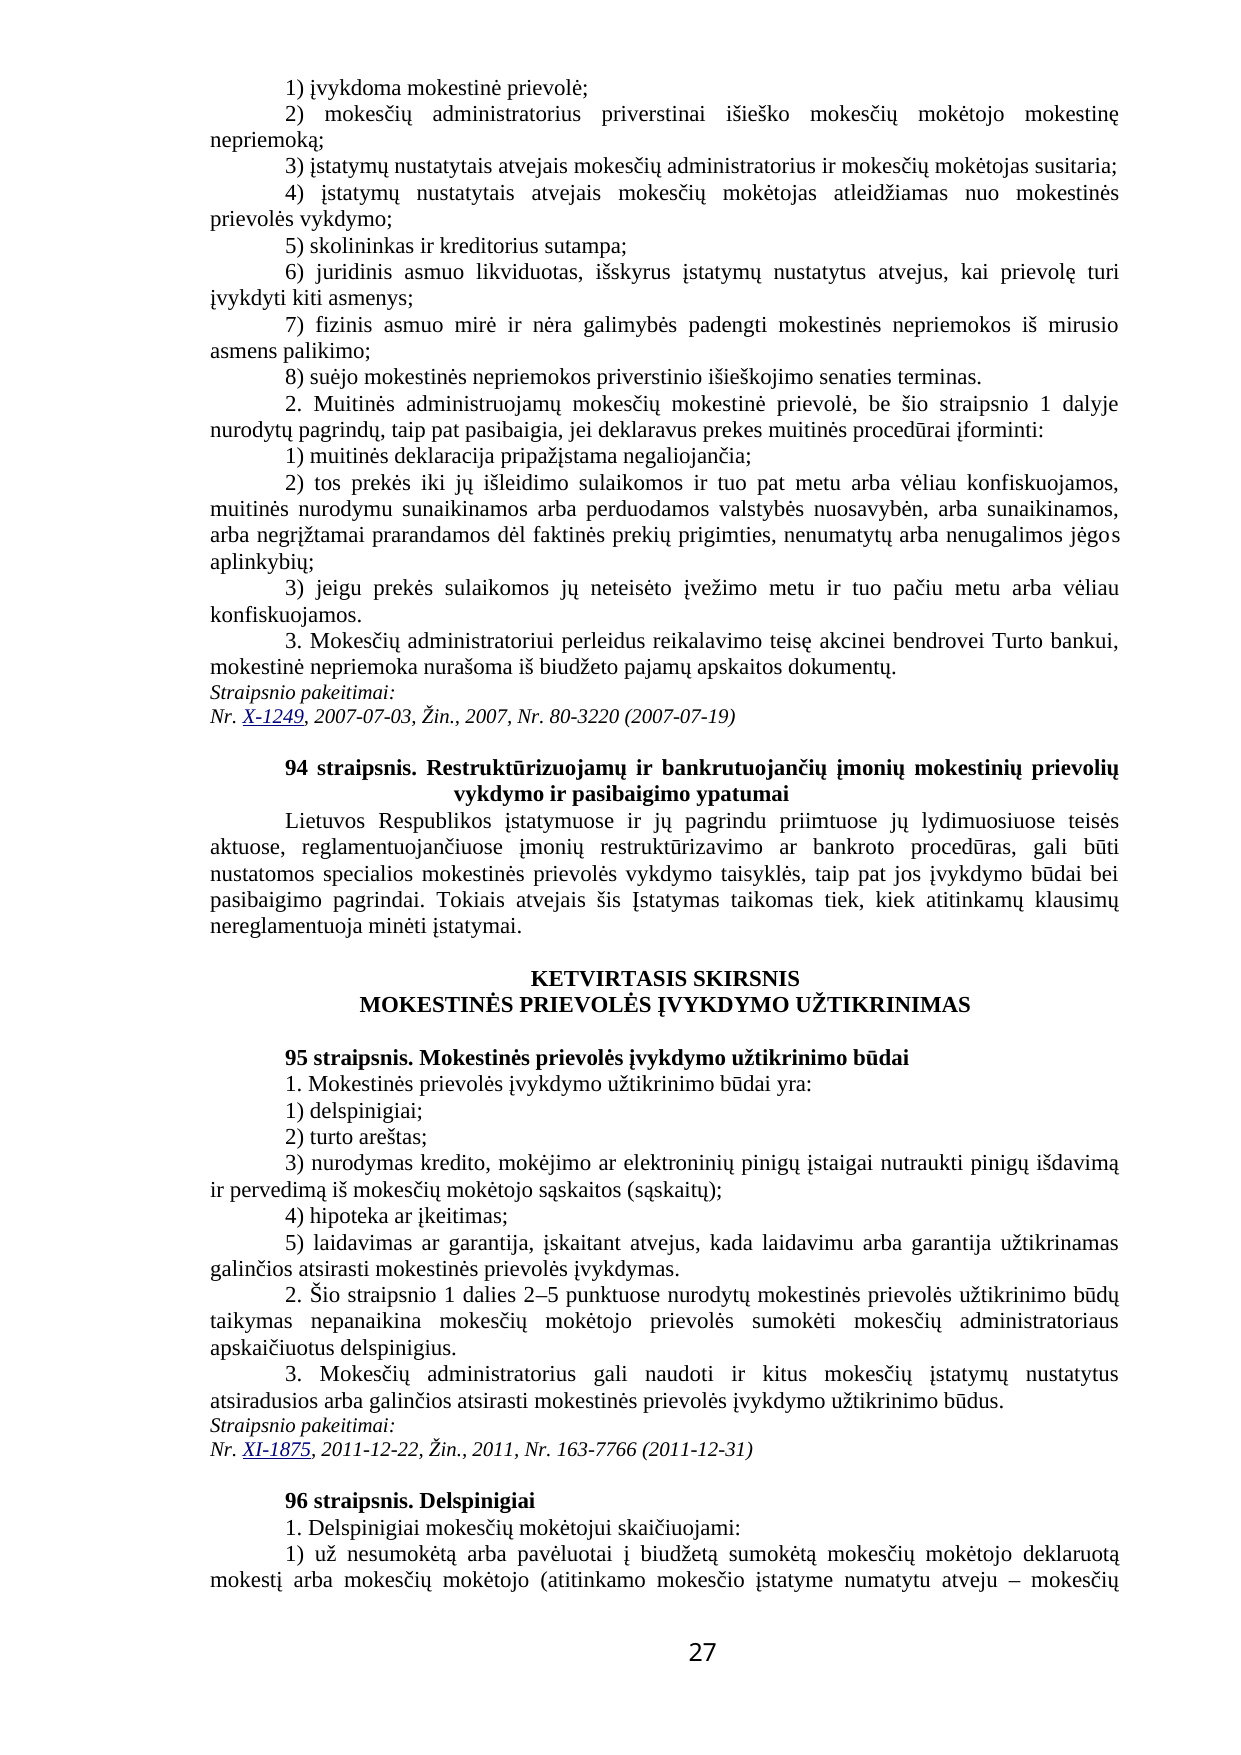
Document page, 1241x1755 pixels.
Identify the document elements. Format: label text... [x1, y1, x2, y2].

text 3. Mokesčių administratoriui perleidus reikalavimo teisę akcinei bendrovei Turto bankui, mokestinė nepriemoka nurašoma iš biudžeto pajamų apskaitos dokumentų. [210, 627, 1120, 680]
text 8) suėjo mokestinės nepriemokos priverstinio išieškojimo senaties terminas. [210, 363, 1120, 390]
text KETVIRTASIS SKIRSNIS [210, 965, 1120, 991]
text 1. Delspinigiai mokesčių mokėtojui skaičiuojami: [210, 1514, 1120, 1540]
text 2. Muitinės administruojamų mokesčių mokestinė prievolė, be šio straipsnio 1 dalyje nurodytų pagrindų, taip pat pasibaigia, jei deklaravus prekes muitinės procedūrai įforminti: [210, 390, 1120, 442]
text 4) hipoteka ar įkeitimas; [210, 1202, 1120, 1228]
text 1) įvykdoma mokestinė prievolė; [210, 73, 1120, 100]
text 5) skolininkas ir kreditorius sutampa; [210, 232, 1120, 258]
text Straipsnio pakeitimai: [210, 680, 1120, 704]
text 1) delspinigiai; [210, 1097, 1120, 1123]
text Nr. XI-1875, 2011-12-22, Žin., 2011, Nr. 163-7766 (2011-12-31) [210, 1437, 1120, 1461]
text 2) turto areštas; [210, 1123, 1120, 1149]
text 3) nurodymas kredito, mokėjimo ar elektroninių pinigų įstaigai nutraukti pinigų išdavimą ir pervedimą iš mokesčių mokėtojo sąskaitos (sąskaitų); [210, 1149, 1120, 1202]
text 3) jeigu prekės sulaikomos jų neteisėto įvežimo metu ir tuo pačiu metu arba vėliau konfiskuojamos. [210, 574, 1120, 627]
text 1. Mokestinės prievolės įvykdymo užtikrinimo būdai yra: [210, 1070, 1120, 1097]
text MOKESTINĖS PRIEVOLĖS ĮVYKDYMO UŽTIKRINIMAS [210, 991, 1120, 1018]
text 3. Mokesčių administratorius gali naudoti ir kitus mokesčių įstatymų nustatytus atsiradusios arba galinčios atsirasti mokestinės prievolės įvykdymo užtikrinimo būdus. [210, 1360, 1120, 1413]
text 5) laidavimas ar garantija, įskaitant atvejus, kada laidavimu arba garantija užtikrinamas galinčios atsirasti mokestinės prievolės įvykdymas. [210, 1228, 1120, 1281]
text 6) juridinis asmuo likviduotas, išskyrus įstatymų nustatytus atvejus, kai prievolę turi įvykdyti kiti asmenys; [210, 258, 1120, 311]
text Nr. X-1249, 2007-07-03, Žin., 2007, Nr. 80-3220 (2007-07-19) [210, 704, 1120, 728]
text 96 straipsnis. Delspinigiai [210, 1487, 1120, 1514]
text 2. Šio straipsnio 1 dalies 2–5 punktuose nurodytų mokestinės prievolės užtikrinimo būdų taikymas nepanaikina mokesčių mokėtojo prievolės sumokėti mokesčių administratoriaus apskaičiuotus delspinigius. [210, 1281, 1120, 1360]
text 95 straipsnis. Mokestinės prievolės įvykdymo užtikrinimo būdai [210, 1044, 1120, 1070]
text 1) už nesumokėtą arba pavėluotai į biudžetą sumokėtą mokesčių mokėtojo deklaruotą mokestį arba mokesčių mokėtojo (atitinkamo mokesčio įstatyme numatytu atveju – mokesčių [210, 1540, 1120, 1593]
text 3) įstatymų nustatytais atvejais mokesčių administratorius ir mokesčių mokėtojas susitaria; [210, 153, 1120, 179]
text 7) fizinis asmuo mirė ir nėra galimybės padengti mokestinės nepriemokos iš mirusio asmens palikimo; [210, 311, 1120, 363]
text 2) mokesčių administratorius priverstinai išieško mokesčių mokėtojo mokestinę nepriemoką; [210, 100, 1120, 153]
text 4) įstatymų nustatytais atvejais mokesčių mokėtojas atleidžiamas nuo mokestinės prievolės vykdymo; [210, 179, 1120, 232]
text 94 straipsnis. Restruktūrizuojamų ir bankrutuojančių įmonių mokestinių prievolių vykdymo ir pasibaigimo ypatumai [285, 754, 1120, 807]
text 2) tos prekės iki jų išleidimo sulaikomos ir tuo pat metu arba vėliau konfiskuojamos, muitinės nurodymu sunaikinamos arba perduodamos valstybės nuosavybėn, arba sunaikinamos, arba negrįžtamai prarandamos dėl faktinės prekių prigimties, nenumatytų arba nenugalimos jėgos aplinkybių; [210, 469, 1120, 574]
text Lietuvos Respublikos įstatymuose ir jų pagrindu priimtuose jų lydimuosiuose teisės aktuose, reglamentuojančiuose įmonių restruktūrizavimo ar bankroto procedūras, gali būti nustatomos specialios mokestinės prievolės vykdymo taisyklės, taip pat jos įvykdymo būdai bei pasibaigimo pagrindai. Tokiais atvejais šis Įstatymas taikomas tiek, kiek atitinkamų klausimų nereglamentuoja minėti įstatymai. [210, 807, 1120, 939]
text Straipsnio pakeitimai: [210, 1413, 1120, 1437]
text 1) muitinės deklaracija pripažįstama negaliojančia; [210, 442, 1120, 469]
